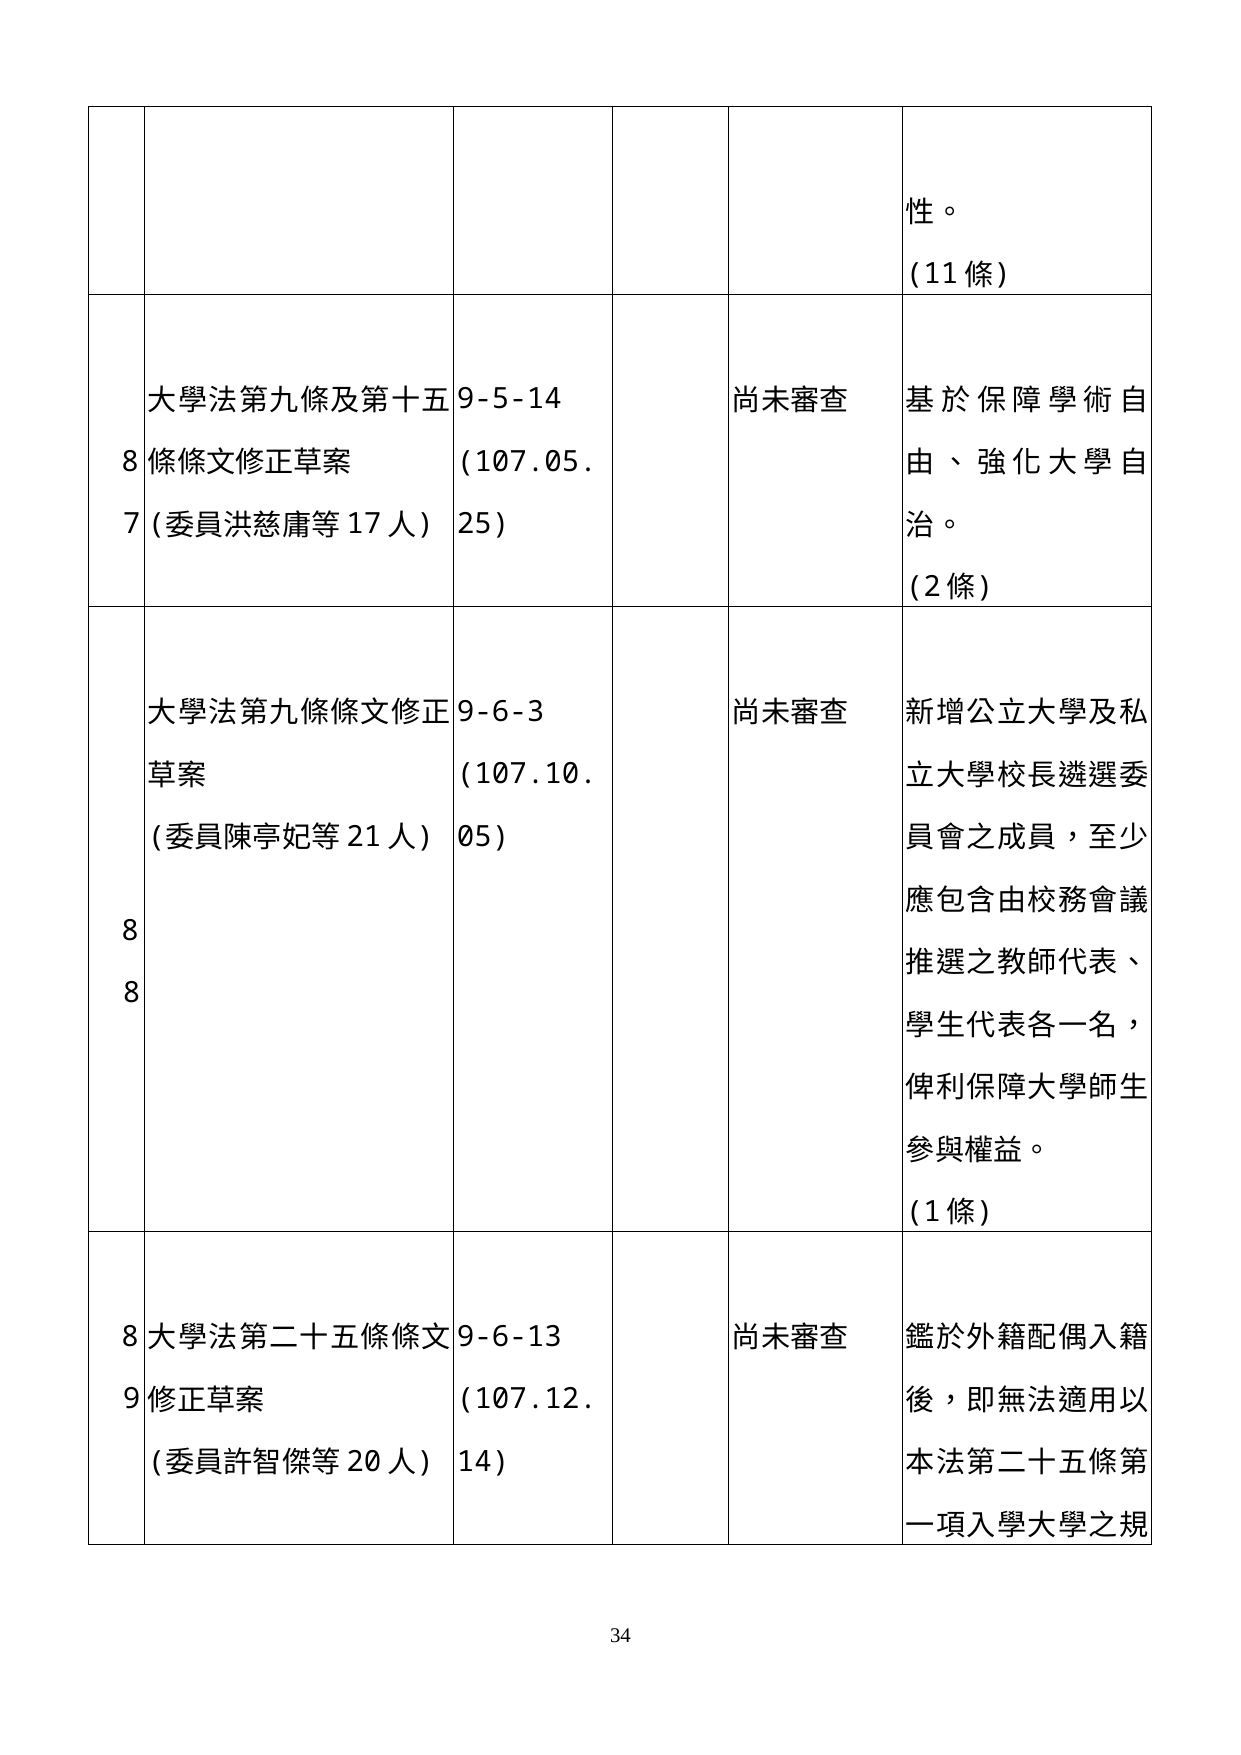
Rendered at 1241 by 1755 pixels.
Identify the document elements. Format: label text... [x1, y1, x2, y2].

table_cell 9-6-13 (107.12.14) [454, 1232, 612, 1543]
table_cell [89, 607, 144, 1231]
table_cell [89, 295, 144, 606]
table_cell [613, 607, 728, 1231]
table_cell 9-6-3 (107.10.05) [454, 607, 612, 1231]
table_cell 鑑於外籍配偶入籍後，即無法適用以本法第二十五條第一項入學大學之規 [903, 1232, 1151, 1543]
table_cell [613, 1232, 728, 1543]
table_cell [613, 107, 728, 293]
table_cell [729, 107, 902, 293]
table_cell 新增公立大學及私立大學校長遴選委員會之成員，至少應包含由校務會議推選之教師代表、學生代表各一名，俾利保障大學師生參與權益。 (1條) [903, 607, 1151, 1231]
table_cell [89, 1232, 144, 1543]
table_cell 9-5-14 (107.05.25) [454, 295, 612, 606]
table_cell 基於保障學術自由、強化大學自治。 (2條) [903, 295, 1151, 606]
table_cell 大學法第九條及第十五條條文修正草案 (委員洪慈庸等17人) [145, 295, 453, 606]
table_cell 大學法第九條條文修正草案 (委員陳亭妃等21人) [145, 607, 453, 1231]
table_cell 性。 (11條) [903, 107, 1151, 293]
table_cell [454, 107, 612, 293]
table_cell 尚未審查 [729, 607, 902, 1231]
table_cell 尚未審查 [729, 1232, 902, 1543]
table_cell [89, 107, 144, 293]
table_cell [613, 295, 728, 606]
table_cell 大學法第二十五條條文修正草案 (委員許智傑等20人) [145, 1232, 453, 1543]
table_cell 尚未審查 [729, 295, 902, 606]
table_cell [145, 107, 453, 293]
